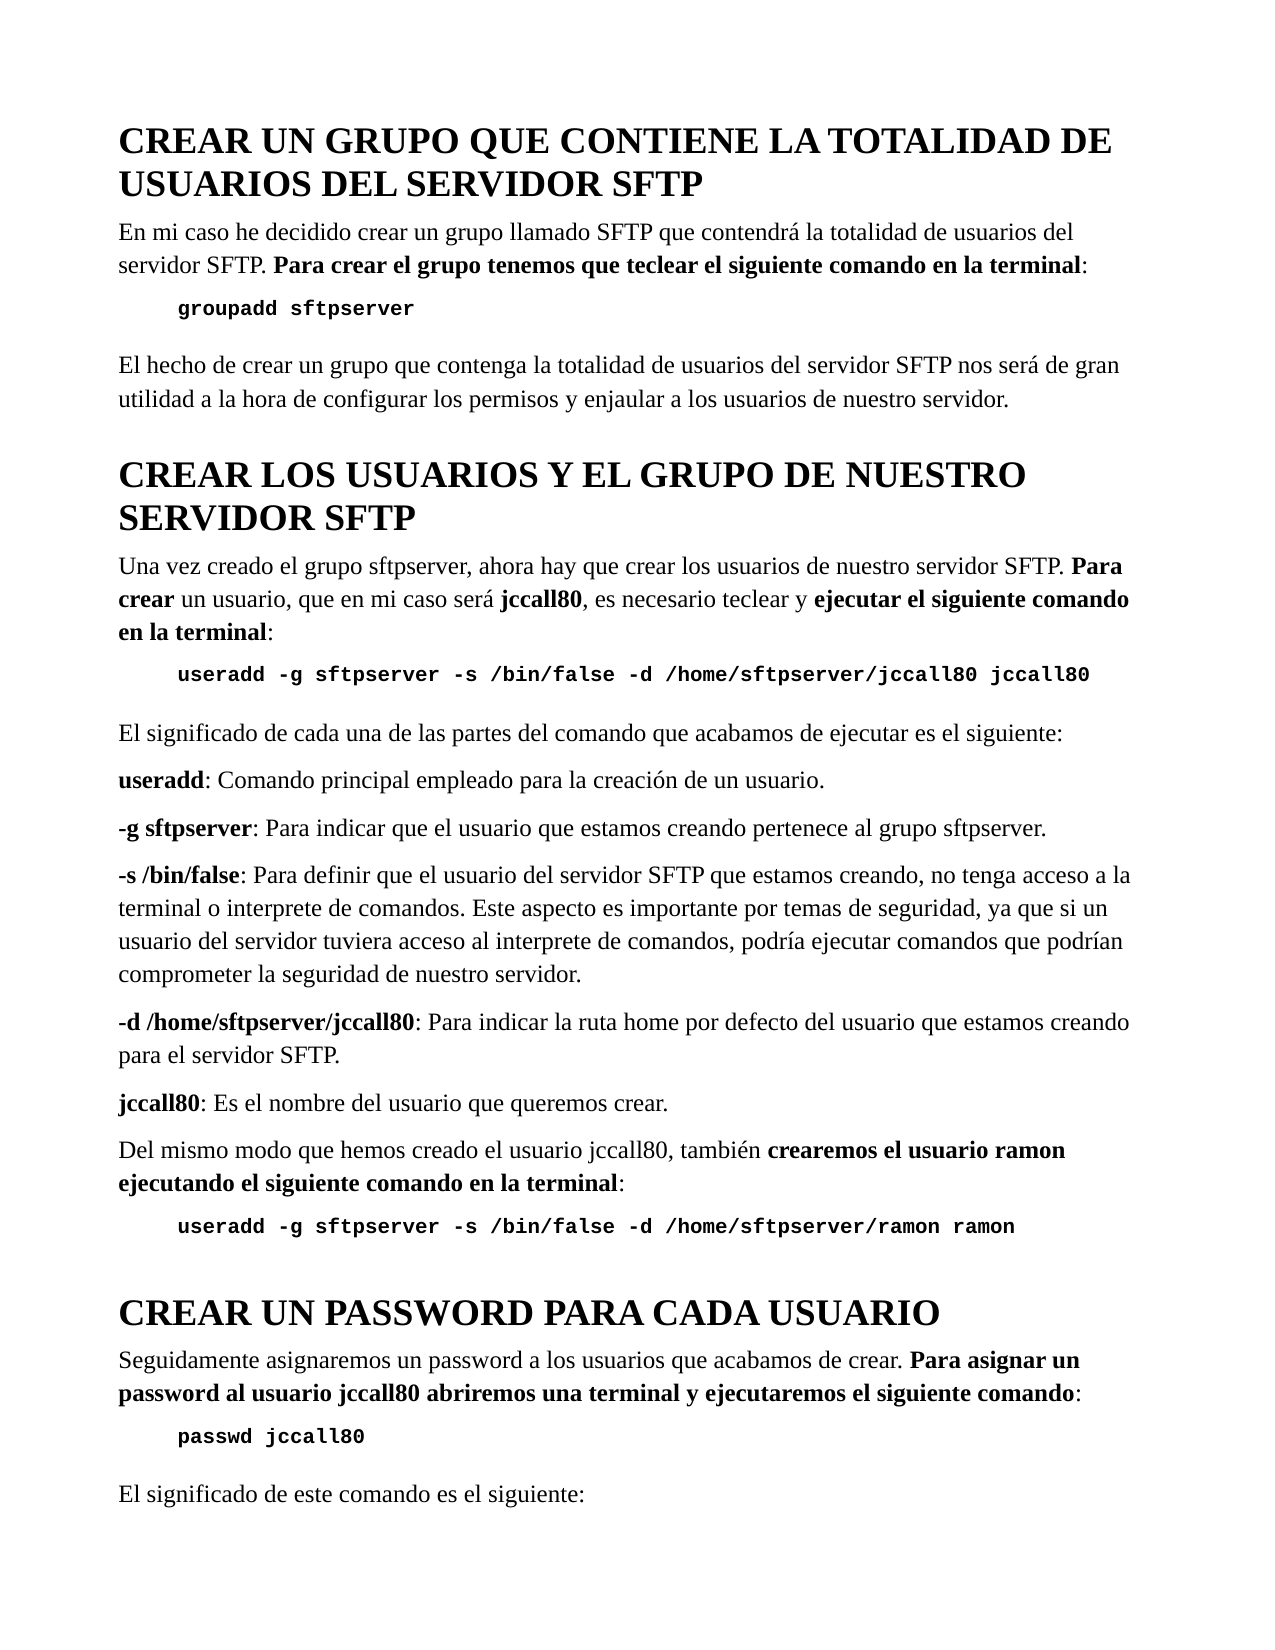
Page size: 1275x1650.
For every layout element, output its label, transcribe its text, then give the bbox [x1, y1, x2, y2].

text groupadd sftpserver [177, 297, 1098, 321]
text El significado de este comando es el siguiente: [118, 1479, 1157, 1508]
text Seguidamente asignaremos un password a los usuarios que acabamos de crear. Para asignar un password al usuario jccall80 abriremos una terminal y ejecutaremos el siguiente comando: [118, 1346, 1157, 1407]
text useradd: Comando principal empleado para la creación de un usuario. [118, 765, 1157, 794]
text jccall80: Es el nombre del usuario que queremos crear. [118, 1088, 1157, 1116]
subtitle CREAR UN PASSWORD PARA CADA USUARIO [118, 1290, 1157, 1333]
text -s /bin/false: Para definir que el usuario del servidor SFTP que estamos creando, no tenga acceso a la terminal o interprete de comandos. Este aspecto es importante por temas de seguridad, ya que si un usuario del servidor tuviera acceso al interprete de comandos, podría ejecutar comandos que podrían comprometer la seguridad de nuestro servidor. [118, 860, 1157, 988]
text useradd -g sftpserver -s /bin/false -d /home/sftpserver/jccall80 jccall80 [177, 664, 1098, 688]
subtitle CREAR LOS USUARIOS Y EL GRUPO DE NUESTRO SERVIDOR SFTP [118, 452, 1157, 538]
text Una vez creado el grupo sftpserver, ahora hay que crear los usuarios de nuestro servidor SFTP. Para crear un usuario, que en mi caso será jccall80, es necesario teclear y ejecutar el siguiente comando en la terminal: [118, 551, 1157, 646]
text El significado de cada una de las partes del comando que acabamos de ejecutar es el siguiente: [118, 718, 1157, 746]
text passwd jccall80 [177, 1426, 1098, 1450]
text -g sftpserver: Para indicar que el usuario que estamos creando pertenece al grupo sftpserver. [118, 813, 1157, 842]
text Del mismo modo que hemos creado el usuario jccall80, también crearemos el usuario ramon ejecutando el siguiente comando en la terminal: [118, 1135, 1157, 1197]
subtitle CREAR UN GRUPO QUE CONTIENE LA TOTALIDAD DE USUARIOS DEL SERVIDOR SFTP [118, 118, 1157, 204]
text En mi caso he decidido crear un grupo llamado SFTP que contendrá la totalidad de usuarios del servidor SFTP. Para crear el grupo tenemos que teclear el siguiente comando en la terminal: [118, 217, 1157, 279]
text El hecho de crear un grupo que contenga la totalidad de usuarios del servidor SFTP nos será de gran utilidad a la hora de configurar los permisos y enjaular a los usuarios de nuestro servidor. [118, 351, 1157, 412]
text useradd -g sftpserver -s /bin/false -d /home/sftpserver/ramon ramon [177, 1216, 1098, 1239]
text -d /home/sftpserver/jccall80: Para indicar la ruta home por defecto del usuario que estamos creando para el servidor SFTP. [118, 1007, 1157, 1069]
